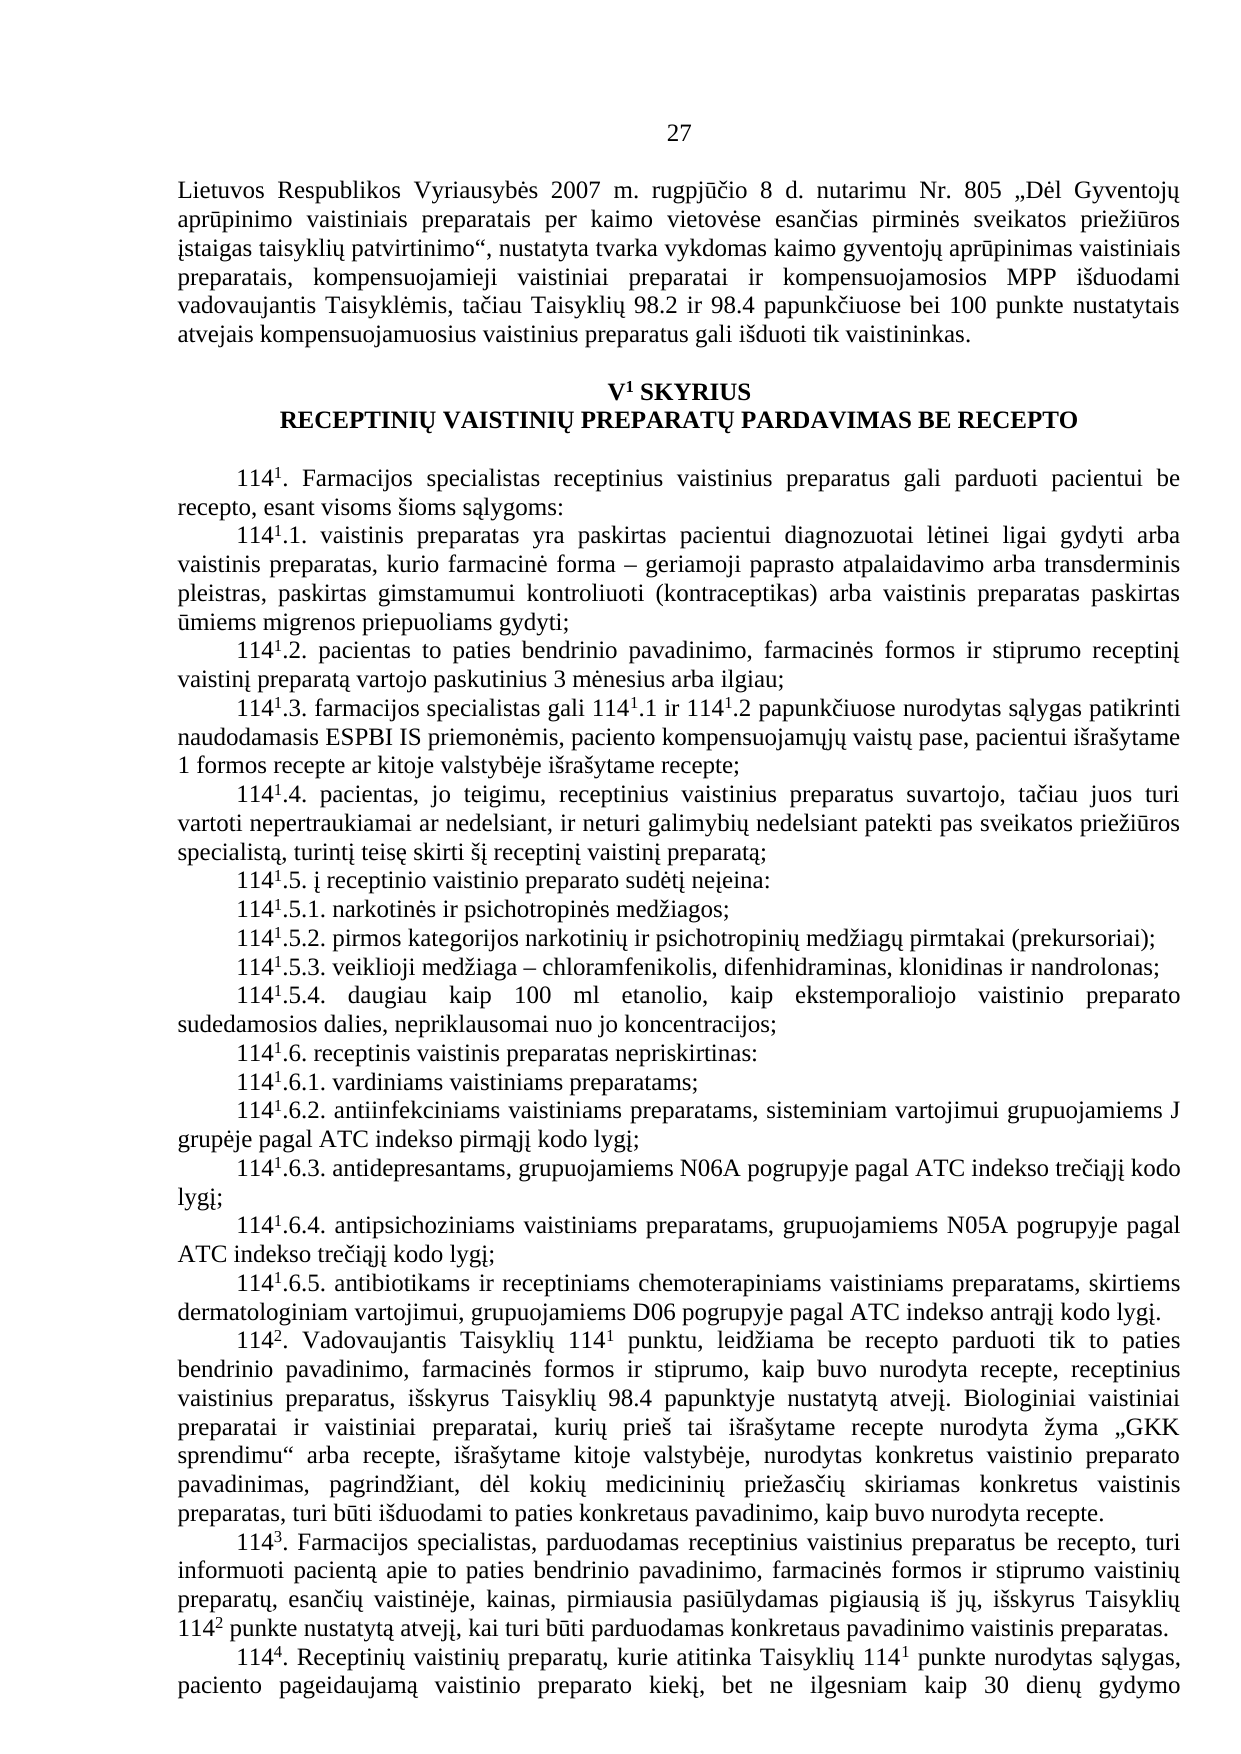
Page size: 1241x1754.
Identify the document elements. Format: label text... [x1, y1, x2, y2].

text 1141.3. farmacijos specialistas gali 1141.1 ir 1141.2 papunkčiuose nurodytas sąlygas patikrinti naudodamasis ESPBI IS priemonėmis, paciento kompensuojamųjų vaistų pase, pacientui išrašytame 1 formos recepte ar kitoje valstybėje išrašytame recepte; [177, 693, 1181, 779]
text 1141.6.2. antiinfekciniams vaistiniams preparatams, sisteminiam vartojimui grupuojamiems J grupėje pagal ATC indekso pirmąjį kodo lygį; [177, 1096, 1181, 1153]
text 1141.6.5. antibiotikams ir receptiniams chemoterapiniams vaistiniams preparatams, skirtiems dermatologiniam vartojimui, grupuojamiems D06 pogrupyje pagal ATC indekso antrąjį kodo lygį. [177, 1268, 1181, 1326]
text 1141. Farmacijos specialistas receptinius vaistinius preparatus gali parduoti pacientui be recepto, esant visoms šioms sąlygoms: [177, 463, 1181, 521]
text 1141.5.2. pirmos kategorijos narkotinių ir psichotropinių medžiagų pirmtakai (prekursoriai); [177, 923, 1181, 952]
text 1141.4. pacientas, jo teigimu, receptinius vaistinius preparatus suvartojo, tačiau juos turi vartoti nepertraukiamai ar nedelsiant, ir neturi galimybių nedelsiant patekti pas sveikatos priežiūros specialistą, turintį teisę skirti šį receptinį vaistinį preparatą; [177, 779, 1181, 866]
text 1141.1. vaistinis preparatas yra paskirtas pacientui diagnozuotai lėtinei ligai gydyti arba vaistinis preparatas, kurio farmacinė forma – geriamoji paprasto atpalaidavimo arba transderminis pleistras, paskirtas gimstamumui kontroliuoti (kontraceptikas) arba vaistinis preparatas paskirtas ūmiems migrenos priepuoliams gydyti; [177, 521, 1181, 636]
text 1141.5. į receptinio vaistinio preparato sudėtį neįeina: [177, 866, 1181, 894]
text 1141.6. receptinis vaistinis preparatas nepriskirtinas: [177, 1038, 1181, 1067]
text Lietuvos Respublikos Vyriausybės 2007 m. rugpjūčio 8 d. nutarimu Nr. 805 „Dėl Gyventojų aprūpinimo vaistiniais preparatais per kaimo vietovėse esančias pirminės sveikatos priežiūros įstaigas taisyklių patvirtinimo“, nustatyta tvarka vykdomas kaimo gyventojų aprūpinimas vaistiniais preparatais, kompensuojamieji vaistiniai preparatai ir kompensuojamosios MPP išduodami vadovaujantis Taisyklėmis, tačiau Taisyklių 98.2 ir 98.4 papunkčiuose bei 100 punkte nustatytais atvejais kompensuojamuosius vaistinius preparatus gali išduoti tik vaistininkas. [177, 176, 1181, 348]
text RECEPTINIŲ VAISTINIŲ PREPARATŲ PARDAVIMAS BE RECEPTO [177, 406, 1181, 434]
text 1141.2. pacientas to paties bendrinio pavadinimo, farmacinės formos ir stiprumo receptinį vaistinį preparatą vartojo paskutinius 3 mėnesius arba ilgiau; [177, 636, 1181, 693]
text 1141.6.3. antidepresantams, grupuojamiems N06A pogrupyje pagal ATC indekso trečiąjį kodo lygį; [177, 1153, 1181, 1211]
text 1141.5.1. narkotinės ir psichotropinės medžiagos; [177, 894, 1181, 923]
text 1142. Vadovaujantis Taisyklių 1141 punktu, leidžiama be recepto parduoti tik to paties bendrinio pavadinimo, farmacinės formos ir stiprumo, kaip buvo nurodyta recepte, receptinius vaistinius preparatus, išskyrus Taisyklių 98.4 papunktyje nustatytą atvejį. Biologiniai vaistiniai preparatai ir vaistiniai preparatai, kurių prieš tai išrašytame recepte nurodyta žyma „GKK sprendimu“ arba recepte, išrašytame kitoje valstybėje, nurodytas konkretus vaistinio preparato pavadinimas, pagrindžiant, dėl kokių medicininių priežasčių skiriamas konkretus vaistinis preparatas, turi būti išduodami to paties konkretaus pavadinimo, kaip buvo nurodyta recepte. [177, 1326, 1181, 1527]
text 1141.6.1. vardiniams vaistiniams preparatams; [177, 1067, 1181, 1096]
text 1144. Receptinių vaistinių preparatų, kurie atitinka Taisyklių 1141 punkte nurodytas sąlygas, paciento pageidaujamą vaistinio preparato kiekį, bet ne ilgesniam kaip 30 dienų gydymo [177, 1642, 1181, 1699]
text V1 SKYRIUS [177, 377, 1181, 406]
text 1141.5.3. veiklioji medžiaga – chloramfenikolis, difenhidraminas, klonidinas ir nandrolonas; [177, 952, 1181, 981]
text 1143. Farmacijos specialistas, parduodamas receptinius vaistinius preparatus be recepto, turi informuoti pacientą apie to paties bendrinio pavadinimo, farmacinės formos ir stiprumo vaistinių preparatų, esančių vaistinėje, kainas, pirmiausia pasiūlydamas pigiausią iš jų, išskyrus Taisyklių 1142 punkte nustatytą atvejį, kai turi būti parduodamas konkretaus pavadinimo vaistinis preparatas. [177, 1527, 1181, 1642]
text 1141.6.4. antipsichoziniams vaistiniams preparatams, grupuojamiems N05A pogrupyje pagal ATC indekso trečiąjį kodo lygį; [177, 1211, 1181, 1268]
text 1141.5.4. daugiau kaip 100 ml etanolio, kaip ekstemporaliojo vaistinio preparato sudedamosios dalies, nepriklausomai nuo jo koncentracijos; [177, 981, 1181, 1038]
